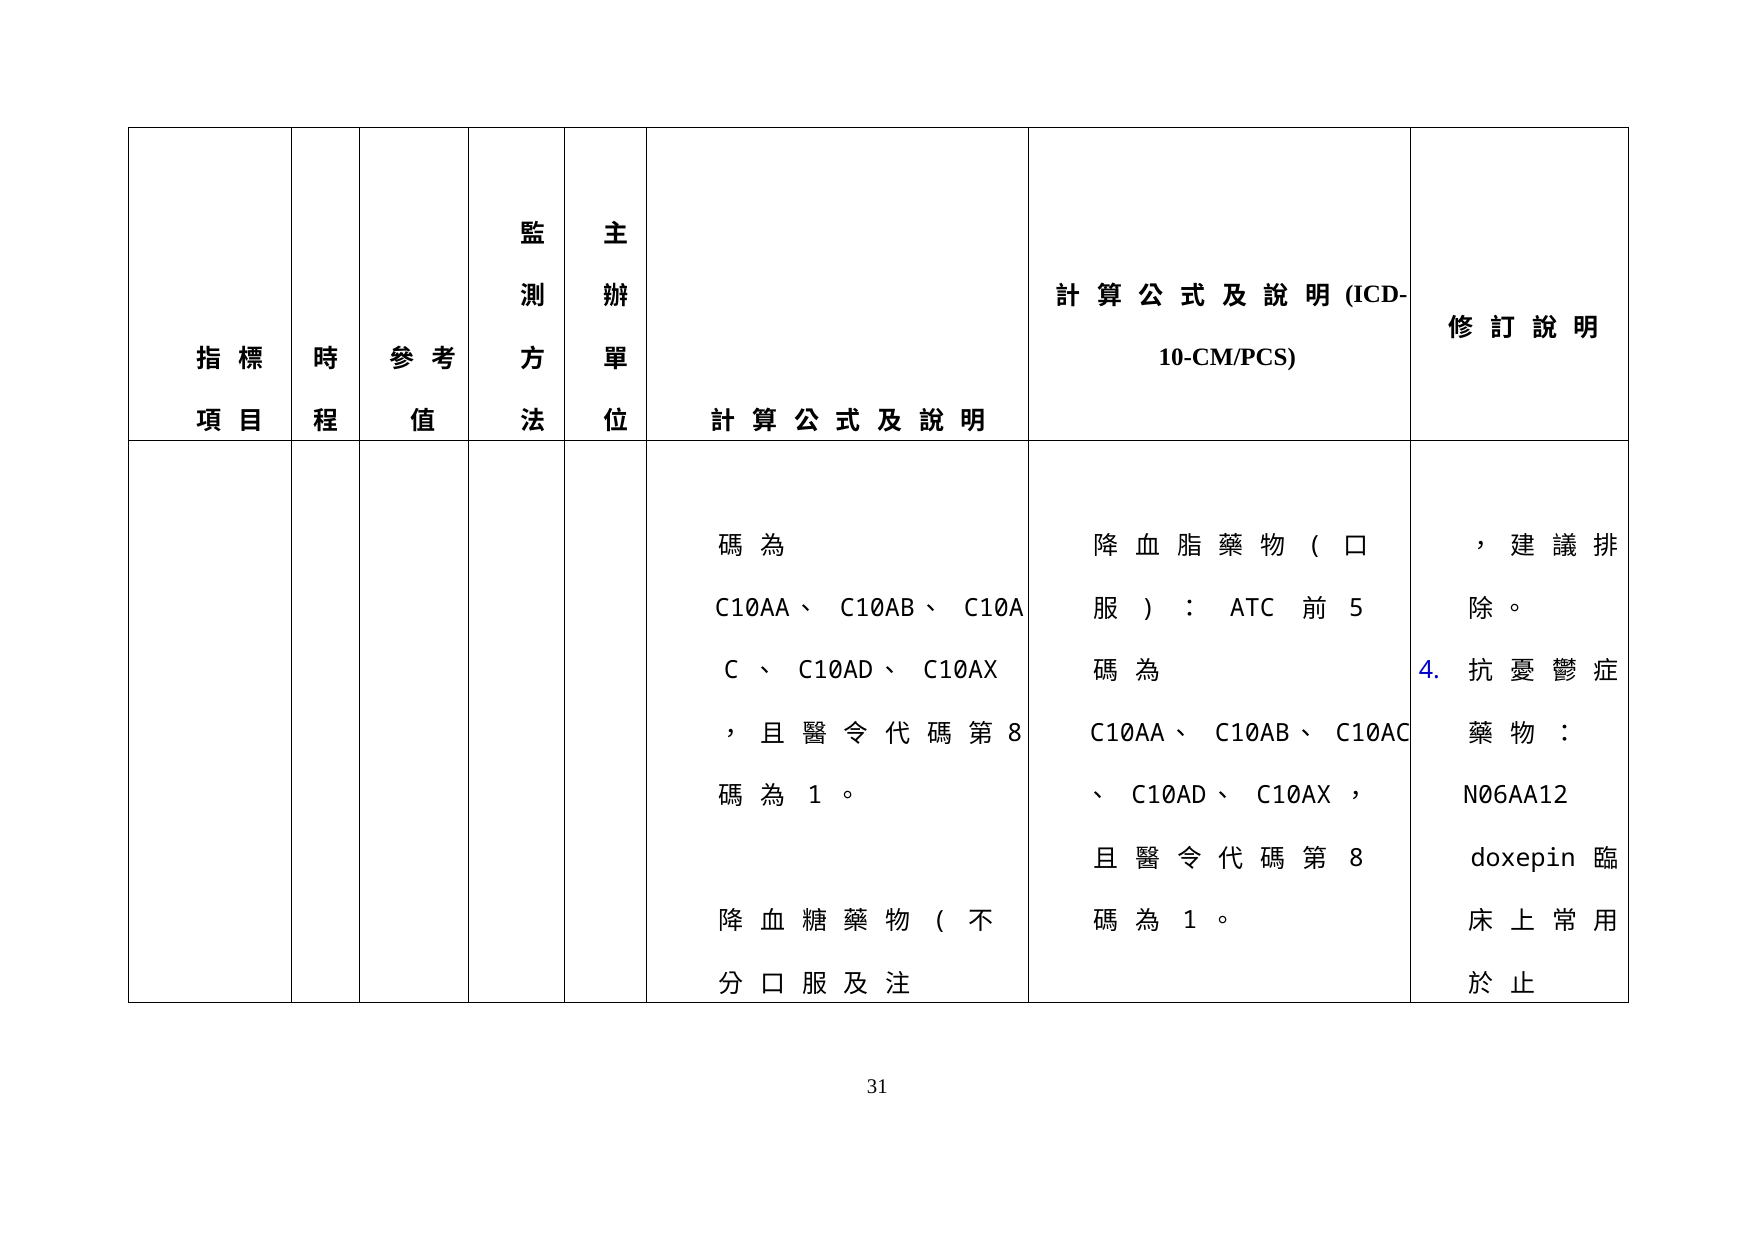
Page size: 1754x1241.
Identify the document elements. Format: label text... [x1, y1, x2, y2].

table_header 指標項目 [129, 128, 291, 440]
table_cell [292, 441, 359, 1002]
table_header 計算公式及說明(ICD-10-CM/PCS) [1029, 128, 1410, 440]
table_header 參考值 [360, 128, 468, 440]
table_cell 資料範圍：每季所有屬西醫基層總額之同類藥物給藥案件(給藥案件：給藥天數不為0 或藥費不為0 或處方調劑方式為 1、0、6) 公式 分子：同分區同ID不同處方之開始用藥日期與結束用藥日期間有重疊之給藥日數。 分母：各案件之「給藥日數」總和。 「給藥日數」：擷取該藥品醫令 之「醫令檔給藥日份欄位」。 降血壓藥物(口服)：ATC前3碼為C07(排除C07AA05)或ATC前5碼為C02AC、C02CA、C02DB、C02DC、C02DD、C02KX、C03AA、C03BA、C03CA、C03DA、C08CA、C08DA、C08DB、C09AA、C09CA，且醫令代碼第8碼為1。 降血脂藥物(口服)：ATC前5碼為C10AA、C10AB、C10AC、C10AD、C10AX，且醫令代碼第8碼為1。 降血糖藥物(不分口服及注射)：ATC前5碼為A10AB、A10AC、A10AD、A10AE、A10BA、A10BB、A10BF、A10BG、A10BX。 抗思覺失調症藥物：ATC前5碼為N05AA、N05AB、N05AD、N05AE、N05AF、N05AH、N05AL、N05AN、N05AX。 抗憂鬱症藥物： ATC前5碼為N06AA、N06AB、N06AG、N06AX。 安眠鎮靜藥物(不含抗焦慮藥物)：ATC前5碼為N05BA、N05BE、N05CC、N05CD、N05CF、N05CM。 本項指標「允許慢性病連續處方箋提早拿藥」，即同ID、跨院所給藥日數>=21天，且該筆給藥產生重疊的原因是與另一筆給藥日數>=21天的用藥比對所產生, 則在此原因下， 該筆用藥允許10天的空間不計入重疊日數，且排除特定治療項目代號(一)~(四)為H3、H6、H8、H9、HA、HB、HC、HD者。 [647, 441, 1028, 1002]
table_cell 醫療院所建議及學會意見修正： 降血壓藥物： C02AC類僅有clonidine，且較少用於降血壓、C02KX01 Bosentan及C02KX02 Ambrisentan為肺動脈高壓治療、C08CA06 nimodipine用於「預防、治療因動脈瘤引起蜘蛛膜下出血後、腦血管痙攣所引起的缺血性神經缺損」，皆建議排除。 降血糖藥物：A10BH(DPP4-i)，建議新增。 抗思覺失調症藥物：N05AN01(Lithium)用於情緒穩定 (mood stabilizer) ，建議排除。 抗憂鬱症藥物：N06AA12 doxepin臨床上常用於止癢、N06AA02 Imipramine臨床上用於末梢神經病變、治療夜尿及末梢神經病變、N06AX類有許多藥品用於除憂鬱症以外適應症，皆建議排除。 安眠鎮靜藥物：現行WHO/ATC之分類已分開抗焦慮劑為N05B，安眠鎮靜為N05C，建議排除N05BA、N05BE。另刪除「不含抗焦慮藥物」文字並修訂為「安眠鎮靜藥物(口服) 」。 [1411, 441, 1628, 1002]
table_cell [360, 441, 468, 1002]
table_header 修訂說明 [1411, 128, 1628, 440]
table_cell [565, 441, 646, 1002]
table_header 時程 [292, 128, 359, 440]
table_header 主辦單位 [565, 128, 646, 440]
table_header 監測方法 [469, 128, 564, 440]
table_cell 跨院所門診同藥理用藥日數重疊率-降血壓 (口服) 跨院所門診同藥理用藥日數重疊率-降血脂 (口服) 跨院所門診同藥理用藥日數重疊率-降血糖 跨院所門診同藥理用藥日數重疊率-抗思覺失調症 跨院所門診同藥理用藥日數重疊率-抗憂鬱症 跨院所門診同藥理用藥日數重疊率-安眠鎮靜(口服) [129, 441, 291, 1002]
table_cell [469, 441, 564, 1002]
table_header 計算公式及說明 [647, 128, 1028, 440]
table_cell 資料範圍：每季所有屬西醫基層總額之同類藥物給藥案件(給藥案件：給藥天數不為0 或藥費不為0 或處方調劑方式為 1、0、6) 公式 分子：同分區同ID不同處方之開始用藥日期與結束用藥日期間有重疊之給藥日數。 分母：各案件之「給藥日數」總和。 「給藥日數」：擷取該藥品醫令 之「醫令檔給藥日份欄位」。 降血壓藥物(口服)：ATC前3碼為C07(排除C07AA05)或ATC前5碼為C02AC、C02CA、C02DB、C02DC、C02DD、C02KX (排除C02KX01、C02KX02)、C03AA、C03BA、C03CA、C03DA、C08CA (排除C08CA06)、C08DA、C08DB、C09AA、C09CA，且醫令代碼第8碼為1。 降血脂藥物(口服)：ATC前5碼為C10AA、C10AB、C10AC、C10AD、C10AX，且醫令代碼第8碼為1。 降血糖藥物(不分口服及注射)：ATC前5碼為A10AB、A10AC、A10AD、A10AE、A10BA、A10BB、A10BF、A10BG、A10BX、 A10BH。 抗思覺失調症藥物：ATC前5碼為N05AA、N05AB、N05AD、N05AE、N05AF、N05AH、N05AL、N05AN (排除N05AN01)、N05AX。 抗憂鬱症藥物： ATC前5碼為N06AA(排除N06AA02、N06AA12)、N06AB、N06AG、N06AX。 安眠鎮靜藥物(口服不含抗焦慮藥物)：ATC前5碼為N05BA、N05BE、N05CC、N05CD、N05CF、N05CM。 本項指標「允許慢性病連續處方箋提早拿藥」，即同ID、跨院所給藥日數>=21天，且該筆給藥產生重疊的原因是與另一筆給藥日數>=21天的用藥比對所產生, 則在此原因下， 該筆用藥允許10天的空間不計入重疊日數，且排除特定治療項目代號(一)~(四)為H3、H6、H8、H9、HA、HB、HC、HD者。 [1029, 441, 1410, 1002]
